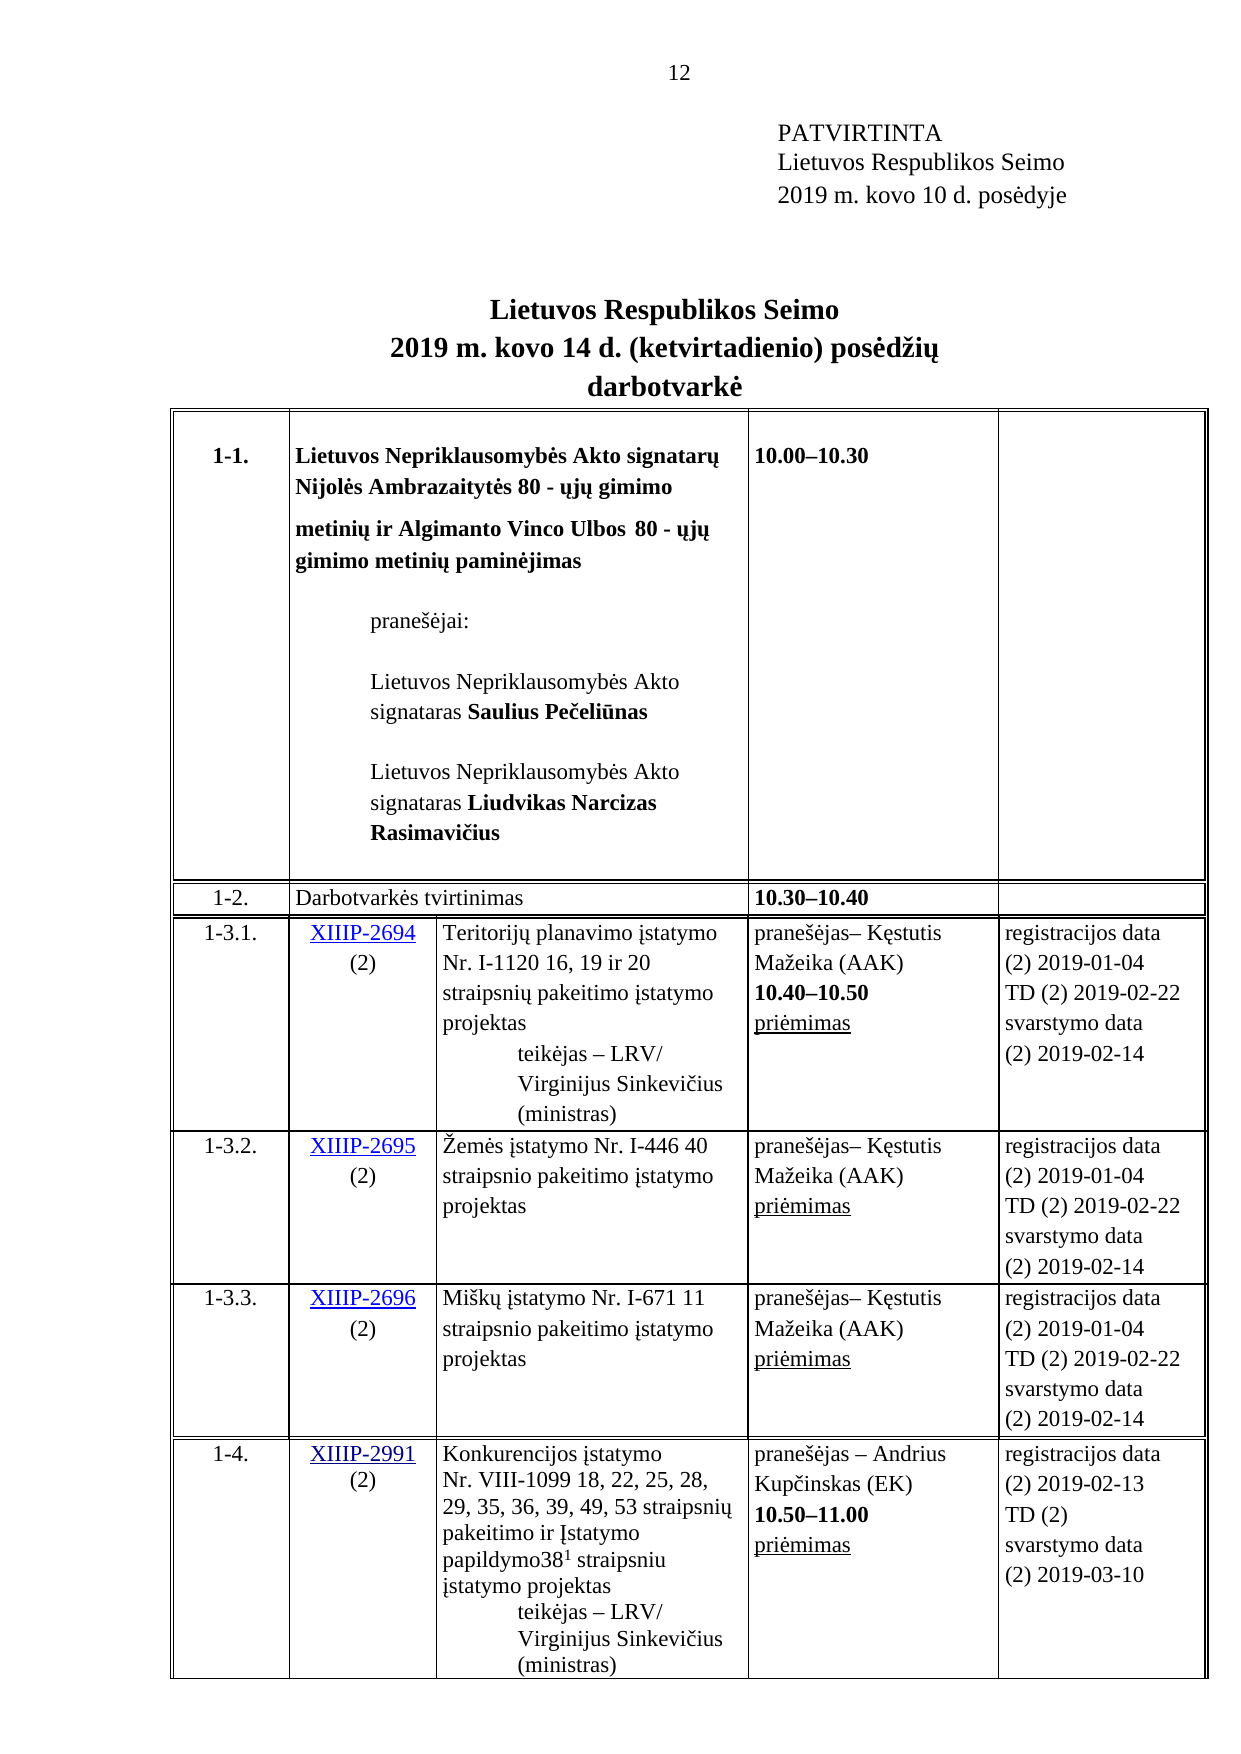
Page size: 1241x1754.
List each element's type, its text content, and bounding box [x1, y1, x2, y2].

table_cell 1-3.1. [174, 919, 288, 1130]
table_cell registracijos data (2) 2019-01-04 TD (2) 2019-02-22 svarstymo data (2) 2019-02-14 [1000, 919, 1204, 1130]
table_cell [1209, 879, 1240, 914]
table_cell 10.30–10.40 [749, 884, 998, 914]
table_cell registracijos data (2) 2019-02-13 TD (2) svarstymo data (2) 2019-03-10 [999, 1440, 1204, 1677]
text Lietuvos Respublikos Seimo [777, 147, 1152, 176]
table_cell XIIIP-2695 (2) [290, 1132, 436, 1283]
table_cell registracijos data (2) 2019-01-04 TD (2) 2019-02-22 svarstymo data (2) 2019-02-14 [1000, 1285, 1204, 1436]
table_cell Darbotvarkės tvirtinimas [290, 884, 748, 914]
table_cell Miškų įstatymo Nr. I-671 11 straipsnio pakeitimo įstatymo projektas [437, 1285, 747, 1436]
table_cell [1209, 1130, 1240, 1283]
table_cell pranešėjas – Andrius Kupčinskas (EK) 10.50–11.00 priėmimas [749, 1440, 998, 1677]
text darbotvarkė [177, 369, 1152, 403]
table_cell registracijos data (2) 2019-01-04 TD (2) 2019-02-22 svarstymo data (2) 2019-02-14 [1000, 1132, 1204, 1283]
table_header 10.00–10.30 [749, 412, 998, 879]
table_header [1209, 408, 1240, 879]
table_cell [999, 884, 1204, 914]
table_cell [1209, 914, 1240, 1130]
table_cell 1-2. [174, 884, 289, 914]
text Lietuvos Respublikos Seimo [177, 292, 1152, 326]
table_cell [1209, 1283, 1240, 1436]
table_cell pranešėjas– Kęstutis Mažeika (AAK) priėmimas [749, 1132, 998, 1283]
table_cell [1209, 1436, 1240, 1677]
table_cell 1-3.2. [174, 1132, 288, 1283]
text 2019 m. kovo 10 d. posėdyje [777, 180, 1152, 209]
table_header Lietuvos Nepriklausomybės Akto signatarų Nijolės Ambrazaitytės 80 - ųjų gimimo metinių ir Algimanto Vinco Ulbos 80 - ųjų gimimo metinių paminėjimas pranešėjai: Lietuvos Nepriklausomybės Akto signataras Saulius Pečeliūnas Lietuvos Nepriklausomybės Akto signataras Liudvikas Narcizas Rasimavičius [290, 412, 748, 879]
table_header 1-1. [174, 412, 289, 879]
table_cell XIIIP-2694 (2) [290, 919, 436, 1130]
table_cell pranešėjas– Kęstutis Mažeika (AAK) 10.40–10.50 priėmimas [749, 919, 998, 1130]
table_header [999, 412, 1204, 879]
table_cell Konkurencijos įstatymo Nr. VIII-1099 18, 22, 25, 28, 29, 35, 36, 39, 49, 53 straipsnių pakeitimo ir Įstatymo papildymo381 straipsniu įstatymo projektas teikėjas – LRV/ Virginijus Sinkevičius (ministras) [437, 1440, 748, 1677]
table_cell Žemės įstatymo Nr. I-446 40 straipsnio pakeitimo įstatymo projektas [437, 1132, 747, 1283]
table_cell 1-4. [174, 1440, 289, 1677]
text 2019 m. kovo 14 d. (ketvirtadienio) posėdžių [177, 331, 1152, 364]
table_cell 1-3.3. [174, 1285, 288, 1436]
table_cell XIIIP-2696 (2) [290, 1285, 436, 1436]
table_cell Teritorijų planavimo įstatymo Nr. I-1120 16, 19 ir 20 straipsnių pakeitimo įstatymo projektas teikėjas – LRV/ Virginijus Sinkevičius (ministras) [437, 919, 747, 1130]
text PATVIRTINTA [777, 118, 1152, 147]
table_cell pranešėjas– Kęstutis Mažeika (AAK) priėmimas [749, 1285, 998, 1436]
table_cell XIIIP-2991 (2) [290, 1440, 436, 1677]
